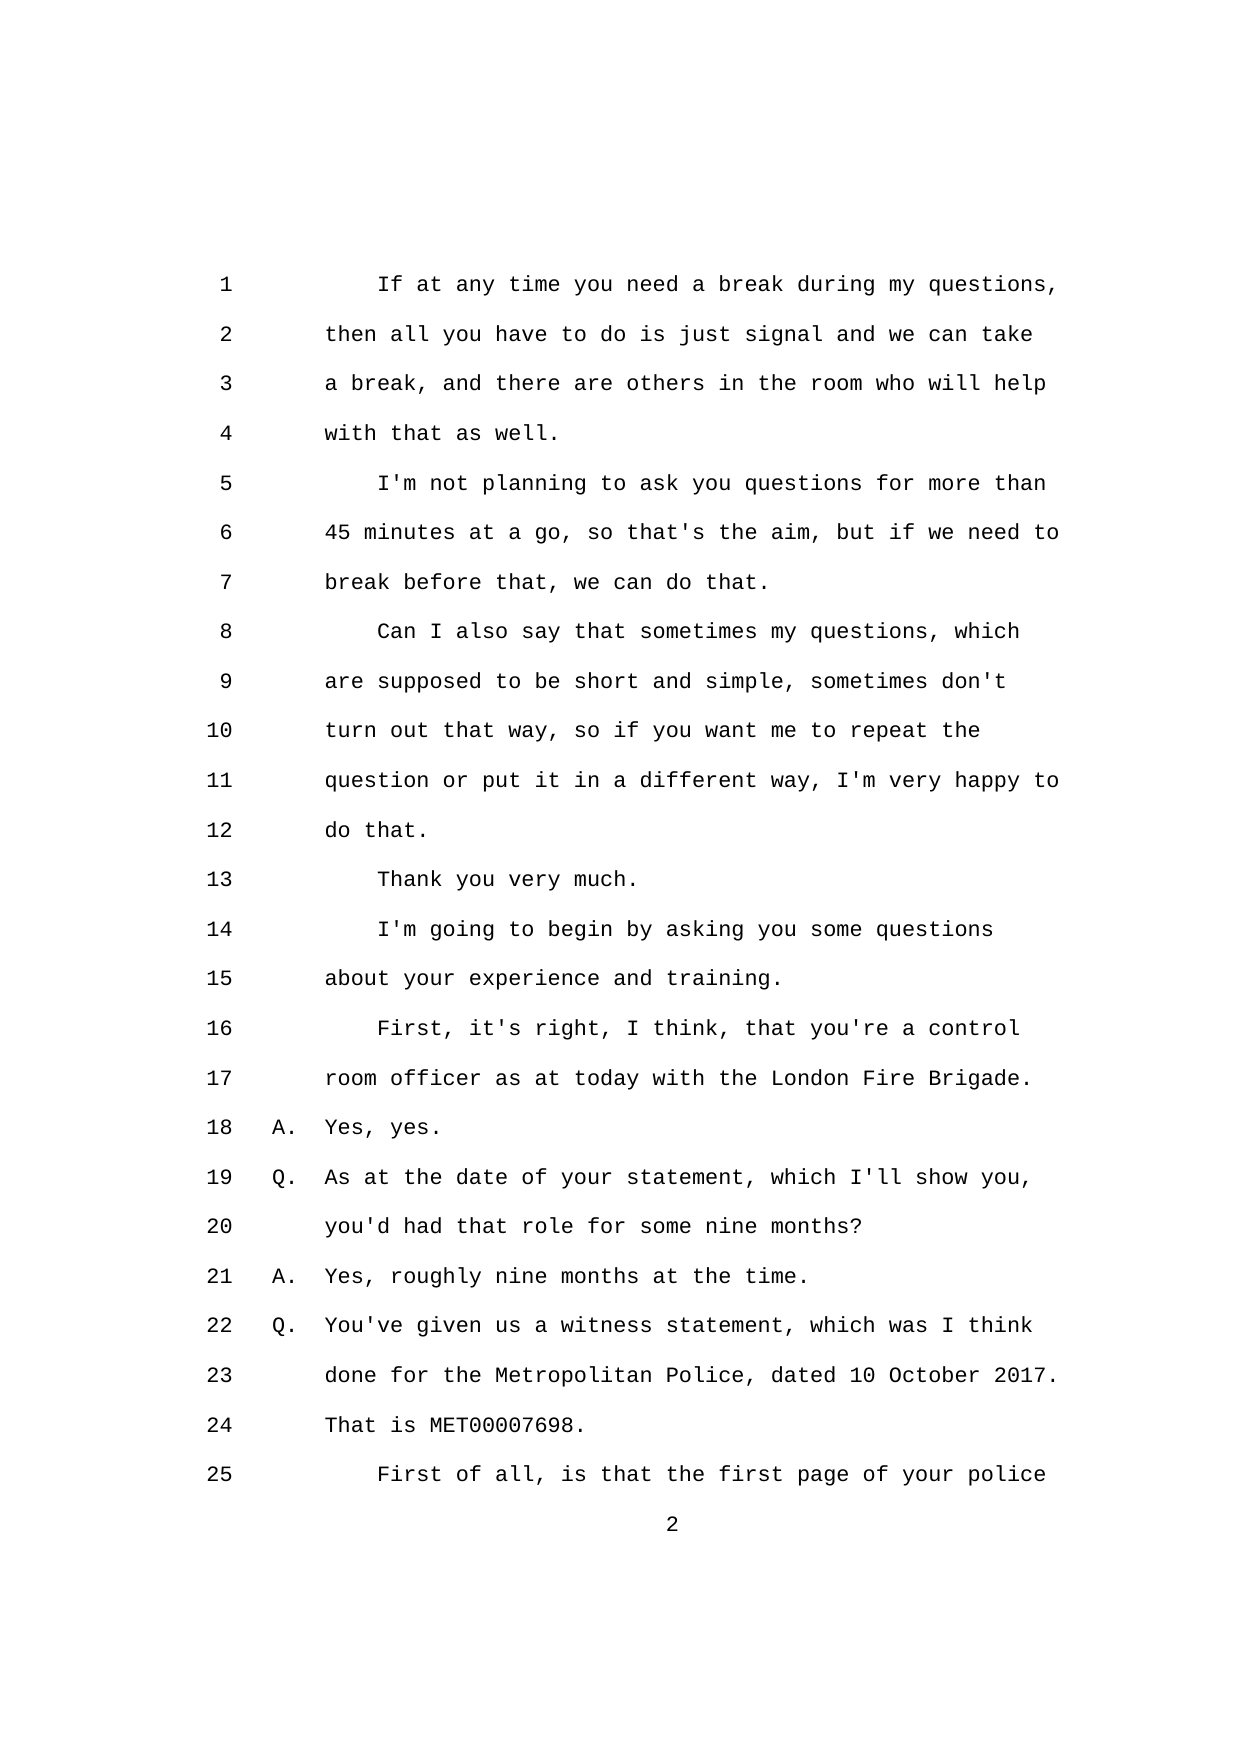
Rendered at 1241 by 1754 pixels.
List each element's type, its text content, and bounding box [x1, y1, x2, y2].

text 16 First, it's right, I think, that you're a control [75, 1017, 1165, 1042]
text 23 done for the Metropolitan Police, dated 10 October 2017. [75, 1364, 1165, 1389]
text 24 That is MET00007698. [75, 1414, 1165, 1438]
text 22 Q. You've given us a witness statement, which was I think [75, 1314, 1165, 1339]
text 8 Can I also say that sometimes my questions, which [75, 620, 1165, 645]
text 7 break before that, we can do that. [75, 571, 1165, 596]
text 10 turn out that way, so if you want me to repeat the [75, 719, 1165, 744]
text 6 45 minutes at a go, so that's the aim, but if we need to [75, 521, 1165, 546]
text 17 room officer as at today with the London Fire Brigade. [75, 1067, 1165, 1091]
text 2 then all you have to do is just signal and we can take [75, 323, 1165, 348]
text 12 do that. [75, 819, 1165, 843]
text 15 about your experience and training. [75, 967, 1165, 992]
text 3 a break, and there are others in the room who will help [75, 372, 1165, 397]
text 21 A. Yes, roughly nine months at the time. [75, 1265, 1165, 1290]
text 2 [75, 1513, 1165, 1538]
text 4 with that as well. [75, 422, 1165, 447]
text 25 First of all, is that the first page of your police [75, 1463, 1165, 1488]
text 9 are supposed to be short and simple, sometimes don't [75, 670, 1165, 695]
text 18 A. Yes, yes. [75, 1116, 1165, 1141]
text 20 you'd had that role for some nine months? [75, 1215, 1165, 1240]
text 13 Thank you very much. [75, 868, 1165, 893]
text 11 question or put it in a different way, I'm very happy to [75, 769, 1165, 794]
text 14 I'm going to begin by asking you some questions [75, 918, 1165, 943]
text 1 If at any time you need a break during my questions, [75, 273, 1165, 298]
text 19 Q. As at the date of your statement, which I'll show you, [75, 1166, 1165, 1191]
text 5 I'm not planning to ask you questions for more than [75, 472, 1165, 496]
